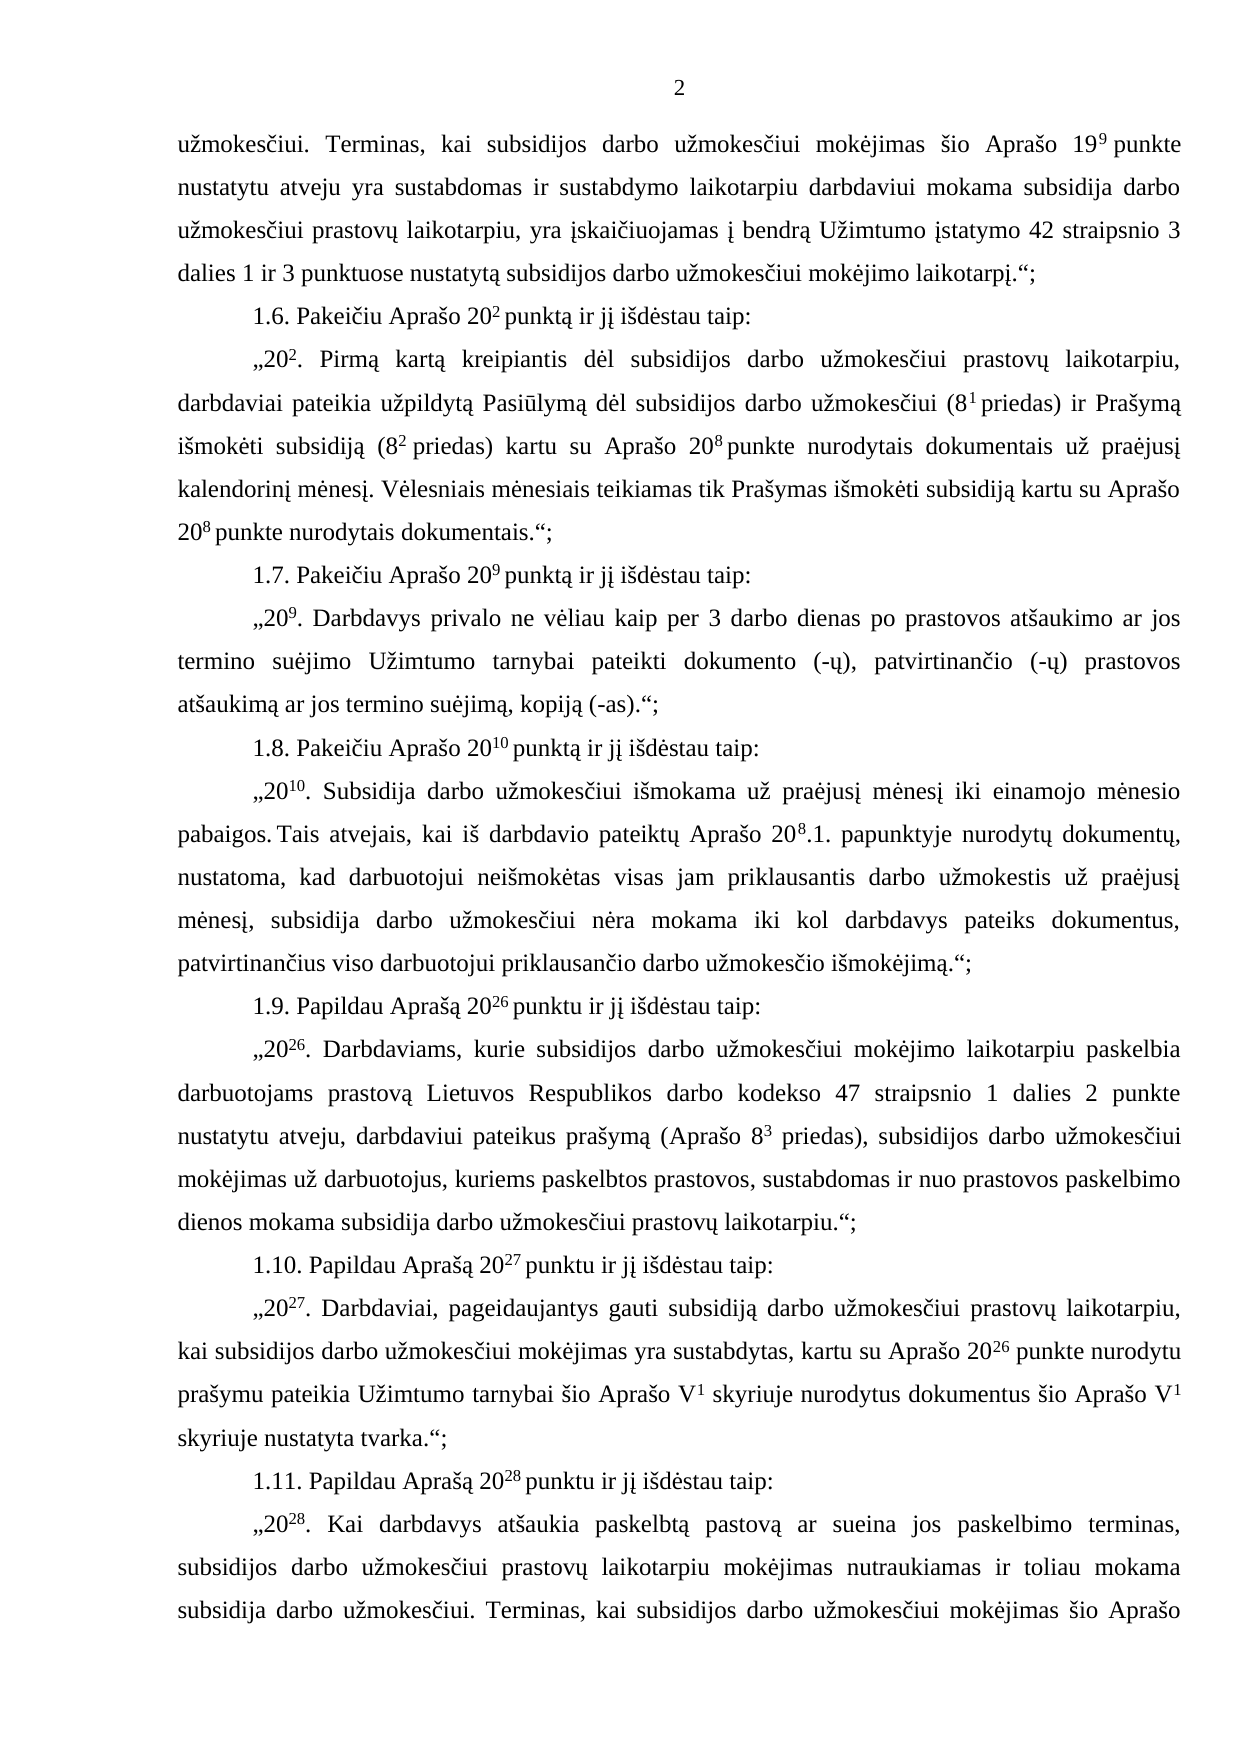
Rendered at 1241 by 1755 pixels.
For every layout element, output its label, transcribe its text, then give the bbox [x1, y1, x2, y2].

text „2027. Darbdaviai, pageidaujantys gauti subsidiją darbo užmokesčiui prastovų laikotarpiu, kai subsidijos darbo užmokesčiui mokėjimas yra sustabdytas, kartu su Aprašo 2026 punkte nurodytu prašymu pateikia Užimtumo tarnybai šio Aprašo V1 skyriuje nurodytus dokumentus šio Aprašo V1 skyriuje nustatyta tvarka.“; [177, 1293, 1181, 1451]
text „202. Pirmą kartą kreipiantis dėl subsidijos darbo užmokesčiui prastovų laikotarpiu, darbdaviai pateikia užpildytą Pasiūlymą dėl subsidijos darbo užmokesčiui (81 priedas) ir Prašymą išmokėti subsidiją (82 priedas) kartu su Aprašo 208 punkte nurodytais dokumentais už praėjusį kalendorinį mėnesį. Vėlesniais mėnesiais teikiamas tik Prašymas išmokėti subsidiją kartu su Aprašo 208 punkte nurodytais dokumentais.“; [177, 344, 1181, 546]
text užmokesčiui. Terminas, kai subsidijos darbo užmokesčiui mokėjimas šio Aprašo 199 punkte nustatytu atveju yra sustabdomas ir sustabdymo laikotarpiu darbdaviui mokama subsidija darbo užmokesčiui prastovų laikotarpiu, yra įskaičiuojamas į bendrą Užimtumo įstatymo 42 straipsnio 3 dalies 1 ir 3 punktuose nustatytą subsidijos darbo užmokesčiui mokėjimo laikotarpį.“; [177, 129, 1181, 287]
text „2028. Kai darbdavys atšaukia paskelbtą pastovą ar sueina jos paskelbimo terminas, subsidijos darbo užmokesčiui prastovų laikotarpiu mokėjimas nutraukiamas ir toliau mokama subsidija darbo užmokesčiui. Terminas, kai subsidijos darbo užmokesčiui mokėjimas šio Aprašo [177, 1509, 1181, 1624]
text 1.10. Papildau Aprašą 2027 punktu ir jį išdėstau taip: [177, 1250, 1181, 1279]
text „2026. Darbdaviams, kurie subsidijos darbo užmokesčiui mokėjimo laikotarpiu paskelbia darbuotojams prastovą Lietuvos Respublikos darbo kodekso 47 straipsnio 1 dalies 2 punkte nustatytu atveju, darbdaviui pateikus prašymą (Aprašo 83 priedas), subsidijos darbo užmokesčiui mokėjimas už darbuotojus, kuriems paskelbtos prastovos, sustabdomas ir nuo prastovos paskelbimo dienos mokama subsidija darbo užmokesčiui prastovų laikotarpiu.“; [177, 1034, 1181, 1236]
text 1.9. Papildau Aprašą 2026 punktu ir jį išdėstau taip: [177, 991, 1181, 1020]
text 1.8. Pakeičiu Aprašo 2010 punktą ir jį išdėstau taip: [177, 733, 1181, 761]
text 1.7. Pakeičiu Aprašo 209 punktą ir jį išdėstau taip: [177, 560, 1181, 589]
text 1.11. Papildau Aprašą 2028 punktu ir jį išdėstau taip: [177, 1466, 1181, 1494]
text 1.6. Pakeičiu Aprašo 202 punktą ir jį išdėstau taip: [177, 301, 1181, 330]
text „209. Darbdavys privalo ne vėliau kaip per 3 darbo dienas po prastovos atšaukimo ar jos termino suėjimo Užimtumo tarnybai pateikti dokumento (-ų), patvirtinančio (-ų) prastovos atšaukimą ar jos termino suėjimą, kopiją (-as).“; [177, 603, 1181, 718]
text „2010. Subsidija darbo užmokesčiui išmokama už praėjusį mėnesį iki einamojo mėnesio pabaigos. Tais atvejais, kai iš darbdavio pateiktų Aprašo 208.1. papunktyje nurodytų dokumentų, nustatoma, kad darbuotojui neišmokėtas visas jam priklausantis darbo užmokestis už praėjusį mėnesį, subsidija darbo užmokesčiui nėra mokama iki kol darbdavys pateiks dokumentus, patvirtinančius viso darbuotojui priklausančio darbo užmokesčio išmokėjimą.“; [177, 776, 1181, 977]
